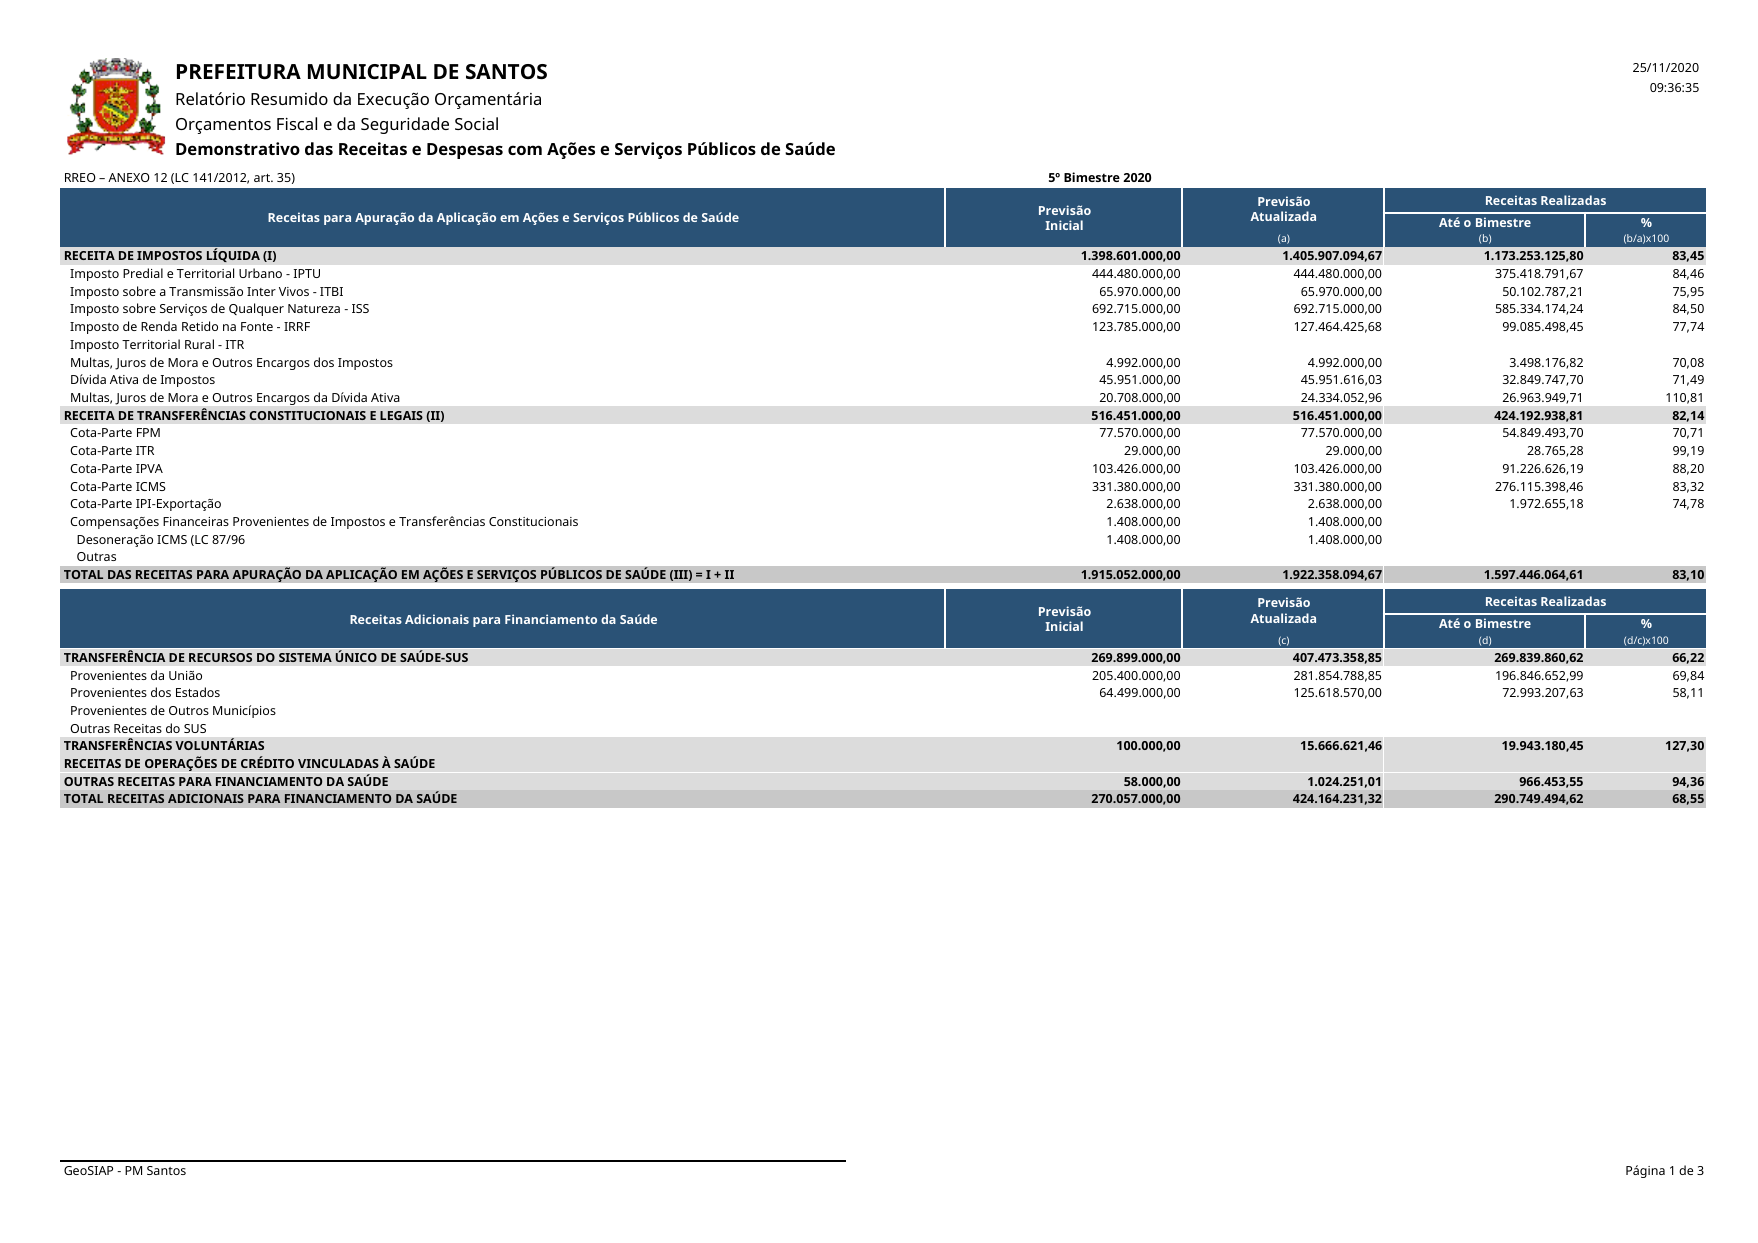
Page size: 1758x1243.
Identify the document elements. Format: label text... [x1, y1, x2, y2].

table_cell 91.226.626,19 [1384, 460, 1585, 477]
table_cell [1384, 719, 1585, 737]
table_cell 1.408.000,00 [1182, 513, 1383, 530]
table_cell [1585, 548, 1706, 566]
table_cell Receitas Realizadas [1385, 188, 1706, 212]
table_cell 2.638.000,00 [945, 495, 1182, 513]
table_cell [1585, 513, 1706, 530]
table_cell 69,84 [1585, 666, 1706, 684]
table_cell 58.000,00 [945, 773, 1182, 790]
table_cell 72.993.207,63 [1384, 684, 1585, 702]
table_cell 24.334.052,96 [1182, 389, 1383, 406]
table_cell [1384, 755, 1585, 772]
table_cell 74,78 [1585, 495, 1706, 513]
table_cell TRANSFERÊNCIAS VOLUNTÁRIAS [60, 737, 945, 755]
table_cell 84,46 [1585, 265, 1706, 282]
table_cell Multas, Juros de Mora e Outros Encargos dos Impostos [60, 353, 945, 371]
table_cell [1585, 755, 1706, 772]
table_cell 15.666.621,46 [1182, 737, 1383, 755]
table_cell Receitas para Apuração da Aplicação em Ações e Serviços Públicos de Saúde [60, 188, 944, 247]
table_header [66, 59, 166, 160]
table_cell [1575, 98, 1701, 113]
table_cell [1701, 89, 1706, 113]
table_cell 1.398.601.000,00 [945, 247, 1182, 265]
table_cell Imposto Predial e Territorial Urbano - IPTU [60, 265, 945, 282]
table_cell [945, 336, 1182, 353]
table_cell 444.480.000,00 [1182, 265, 1383, 282]
table_cell 127.464.425,68 [1182, 318, 1383, 336]
table_cell Cota-Parte FPM [60, 424, 945, 442]
table_cell 1.408.000,00 [945, 513, 1182, 530]
table_cell [1384, 530, 1585, 548]
table_cell 70,71 [1585, 424, 1706, 442]
table_cell [945, 702, 1182, 719]
table_cell 70,08 [1585, 353, 1706, 371]
table_cell Orçamentos Fiscal e da Seguridade Social [172, 114, 1706, 138]
table_cell [1585, 530, 1706, 548]
table_cell [945, 755, 1182, 772]
table_cell Relatório Resumido da Execução Orçamentária [172, 89, 1575, 113]
table_cell Imposto Territorial Rural - ITR [60, 336, 945, 353]
table_cell 103.426.000,00 [945, 460, 1182, 477]
table_cell (b/a)x100 [1586, 229, 1706, 247]
table_cell [1585, 336, 1706, 353]
table_cell 77.570.000,00 [1182, 424, 1383, 442]
table_cell 276.115.398,46 [1384, 477, 1585, 495]
table_cell 83,10 [1585, 566, 1706, 583]
table_cell 269.899.000,00 [945, 649, 1182, 666]
table_cell 1.922.358.094,67 [1182, 566, 1383, 583]
table_cell 82,14 [1585, 406, 1706, 424]
table_header [132, 123, 140, 131]
table_cell 28.765,28 [1384, 442, 1585, 459]
table_header [80, 83, 92, 120]
table_cell [945, 719, 1182, 737]
table_cell (c) [1183, 631, 1383, 648]
table_cell Previsão Atualizada [1183, 589, 1383, 631]
table_cell 270.057.000,00 [945, 790, 1182, 808]
table_cell 1.405.907.094,67 [1182, 247, 1383, 265]
table_cell [66, 160, 166, 169]
table_cell 29.000,00 [1182, 442, 1383, 459]
table_cell [1384, 513, 1585, 530]
table_cell 424.164.231,32 [1182, 790, 1383, 808]
table_cell [1585, 719, 1706, 737]
table_cell 516.451.000,00 [1182, 406, 1383, 424]
table_cell 84,50 [1585, 300, 1706, 318]
table_cell 125.618.570,00 [1182, 684, 1383, 702]
table_cell Provenientes da União [60, 666, 945, 684]
table_cell 196.846.652,99 [1384, 666, 1585, 684]
table_cell 269.839.860,62 [1384, 649, 1585, 666]
table_cell 205.400.000,00 [945, 666, 1182, 684]
table_cell 64.499.000,00 [945, 684, 1182, 702]
table_cell Previsão Inicial [946, 589, 1181, 648]
table_cell 09:36:35 [1575, 79, 1701, 98]
table_cell 290.749.494,62 [1384, 790, 1585, 808]
table_cell 75,95 [1585, 283, 1706, 300]
table_cell Cota-Parte ICMS [60, 477, 945, 495]
table_cell TRANSFERÊNCIA DE RECURSOS DO SISTEMA ÚNICO DE SAÚDE-SUS [60, 649, 945, 666]
table_cell 26.963.949,71 [1384, 389, 1585, 406]
table_cell 58,11 [1585, 684, 1706, 702]
table_cell 45.951.000,00 [945, 371, 1182, 389]
table_cell [1585, 702, 1706, 719]
table_cell 692.715.000,00 [1182, 300, 1383, 318]
table_cell RECEITA DE TRANSFERÊNCIAS CONSTITUCIONAIS E LEGAIS (II) [60, 406, 945, 424]
table_cell 1.915.052.000,00 [945, 566, 1182, 583]
table_cell Multas, Juros de Mora e Outros Encargos da Dívida Ativa [60, 389, 945, 406]
table_cell RREO – ANEXO 12 (LC 141/2012, art. 35) 5º Bimestre 2020 [60, 169, 1706, 187]
table_cell TOTAL DAS RECEITAS PARA APURAÇÃO DA APLICAÇÃO EM AÇÕES E SERVIÇOS PÚBLICOS DE SAÚDE (III) = I + II [60, 566, 945, 583]
table_cell (b) [1385, 229, 1584, 247]
table_cell 83,32 [1585, 477, 1706, 495]
table_cell Previsão Atualizada [1183, 188, 1383, 229]
table_cell 1.408.000,00 [945, 530, 1182, 548]
table_cell Provenientes dos Estados [60, 684, 945, 702]
table_cell Previsão Inicial [946, 188, 1181, 247]
table_cell (a) [1183, 229, 1383, 247]
table_cell 77,74 [1585, 318, 1706, 336]
table_cell 424.192.938,81 [1384, 406, 1585, 424]
table_cell 281.854.788,85 [1182, 666, 1383, 684]
table_cell RECEITA DE IMPOSTOS LÍQUIDA (I) [60, 247, 945, 265]
table_cell 94,36 [1585, 773, 1706, 790]
table_cell % [1586, 615, 1706, 631]
table_cell 45.951.616,03 [1182, 371, 1383, 389]
table_header 25/11/2020 [1575, 59, 1701, 78]
table_cell Compensações Financeiras Provenientes de Impostos e Transferências Constitucionais [60, 513, 945, 530]
table_cell 103.426.000,00 [1182, 460, 1383, 477]
table_cell 65.970.000,00 [1182, 283, 1383, 300]
table_cell Cota-Parte ITR [60, 442, 945, 459]
table_cell [1182, 702, 1383, 719]
table_cell 71,49 [1585, 371, 1706, 389]
table_cell 966.453,55 [1384, 773, 1585, 790]
table_cell 1.972.655,18 [1384, 495, 1585, 513]
table_cell 88,20 [1585, 460, 1706, 477]
table_cell Cota-Parte IPI-Exportação [60, 495, 945, 513]
table_header [1701, 59, 1706, 88]
table_cell 20.708.000,00 [945, 389, 1182, 406]
table_cell Imposto sobre a Transmissão Inter Vivos - ITBI [60, 283, 945, 300]
table_cell TOTAL RECEITAS ADICIONAIS PARA FINANCIAMENTO DA SAÚDE [60, 790, 945, 808]
table_cell 1.024.251,01 [1182, 773, 1383, 790]
table_cell 3.498.176,82 [1384, 353, 1585, 371]
table_cell (d/c)x100 [1586, 631, 1706, 648]
table_cell Outras Receitas do SUS [60, 719, 945, 737]
table_cell 444.480.000,00 [945, 265, 1182, 282]
table_cell [1384, 702, 1585, 719]
table_header [166, 59, 172, 169]
table_cell 407.473.358,85 [1182, 649, 1383, 666]
table_cell 66,22 [1585, 649, 1706, 666]
table_cell 331.380.000,00 [1182, 477, 1383, 495]
table_cell Receitas Adicionais para Financiamento da Saúde [60, 589, 944, 648]
table_cell Imposto sobre Serviços de Qualquer Natureza - ISS [60, 300, 945, 318]
table_cell [1384, 336, 1585, 353]
table_cell 83,45 [1585, 247, 1706, 265]
table_cell 1.173.253.125,80 [1384, 247, 1585, 265]
table_cell 4.992.000,00 [945, 353, 1182, 371]
table_cell Receitas Realizadas [1385, 589, 1706, 613]
table_cell % [1586, 214, 1706, 229]
table_cell [60, 584, 1706, 589]
table_cell Demonstrativo das Receitas e Despesas com Ações e Serviços Públicos de Saúde [172, 139, 1706, 163]
table_cell 50.102.787,21 [1384, 283, 1585, 300]
table_cell 99,19 [1585, 442, 1706, 459]
table_cell Até o Bimestre [1385, 214, 1584, 229]
table_cell Provenientes de Outros Municípios [60, 702, 945, 719]
table_cell [1182, 336, 1383, 353]
table_cell 2.638.000,00 [1182, 495, 1383, 513]
table_cell Dívida Ativa de Impostos [60, 371, 945, 389]
table_cell 375.418.791,67 [1384, 265, 1585, 282]
table_cell 29.000,00 [945, 442, 1182, 459]
table_cell [1182, 719, 1383, 737]
table_cell [1182, 548, 1383, 566]
table_cell [1182, 755, 1383, 772]
table_cell 585.334.174,24 [1384, 300, 1585, 318]
table_cell 331.380.000,00 [945, 477, 1182, 495]
table_cell Desoneração ICMS (LC 87/96 [60, 530, 945, 548]
table_cell 127,30 [1585, 737, 1706, 755]
table_cell 100.000,00 [945, 737, 1182, 755]
table_cell 68,55 [1585, 790, 1706, 808]
table_cell [1384, 548, 1585, 566]
table_cell 1.408.000,00 [1182, 530, 1383, 548]
table_cell Até o Bimestre [1385, 615, 1584, 631]
table_cell Outras [60, 548, 945, 566]
table_cell 110,81 [1585, 389, 1706, 406]
table_cell 123.785.000,00 [945, 318, 1182, 336]
table_cell 4.992.000,00 [1182, 353, 1383, 371]
table_header [60, 59, 66, 169]
table_cell 692.715.000,00 [945, 300, 1182, 318]
table_cell [945, 548, 1182, 566]
table_header [91, 123, 100, 131]
table_cell GeoSIAP - PM Santos [60, 1162, 846, 1178]
table_cell RECEITAS DE OPERAÇÕES DE CRÉDITO VINCULADAS À SAÚDE [60, 755, 945, 772]
table_header PREFEITURA MUNICIPAL DE SANTOS [172, 59, 1575, 88]
table_cell 32.849.747,70 [1384, 371, 1585, 389]
table_cell 99.085.498,45 [1384, 318, 1585, 336]
table_cell 77.570.000,00 [945, 424, 1182, 442]
table_cell 54.849.493,70 [1384, 424, 1585, 442]
table_cell [172, 163, 1706, 169]
table_header [140, 83, 152, 119]
table_header [134, 59, 166, 136]
table_cell Página 1 de 3 [846, 1160, 1706, 1178]
table_cell 516.451.000,00 [945, 406, 1182, 424]
table_cell [60, 808, 1706, 1160]
table_cell 1.597.446.064,61 [1384, 566, 1585, 583]
table_cell Imposto de Renda Retido na Fonte - IRRF [60, 318, 945, 336]
table_cell 19.943.180,45 [1384, 737, 1585, 755]
table_cell (d) [1385, 631, 1584, 648]
table_cell Cota-Parte IPVA [60, 460, 945, 477]
table_cell 65.970.000,00 [945, 283, 1182, 300]
table_cell OUTRAS RECEITAS PARA FINANCIAMENTO DA SAÚDE [60, 773, 945, 790]
